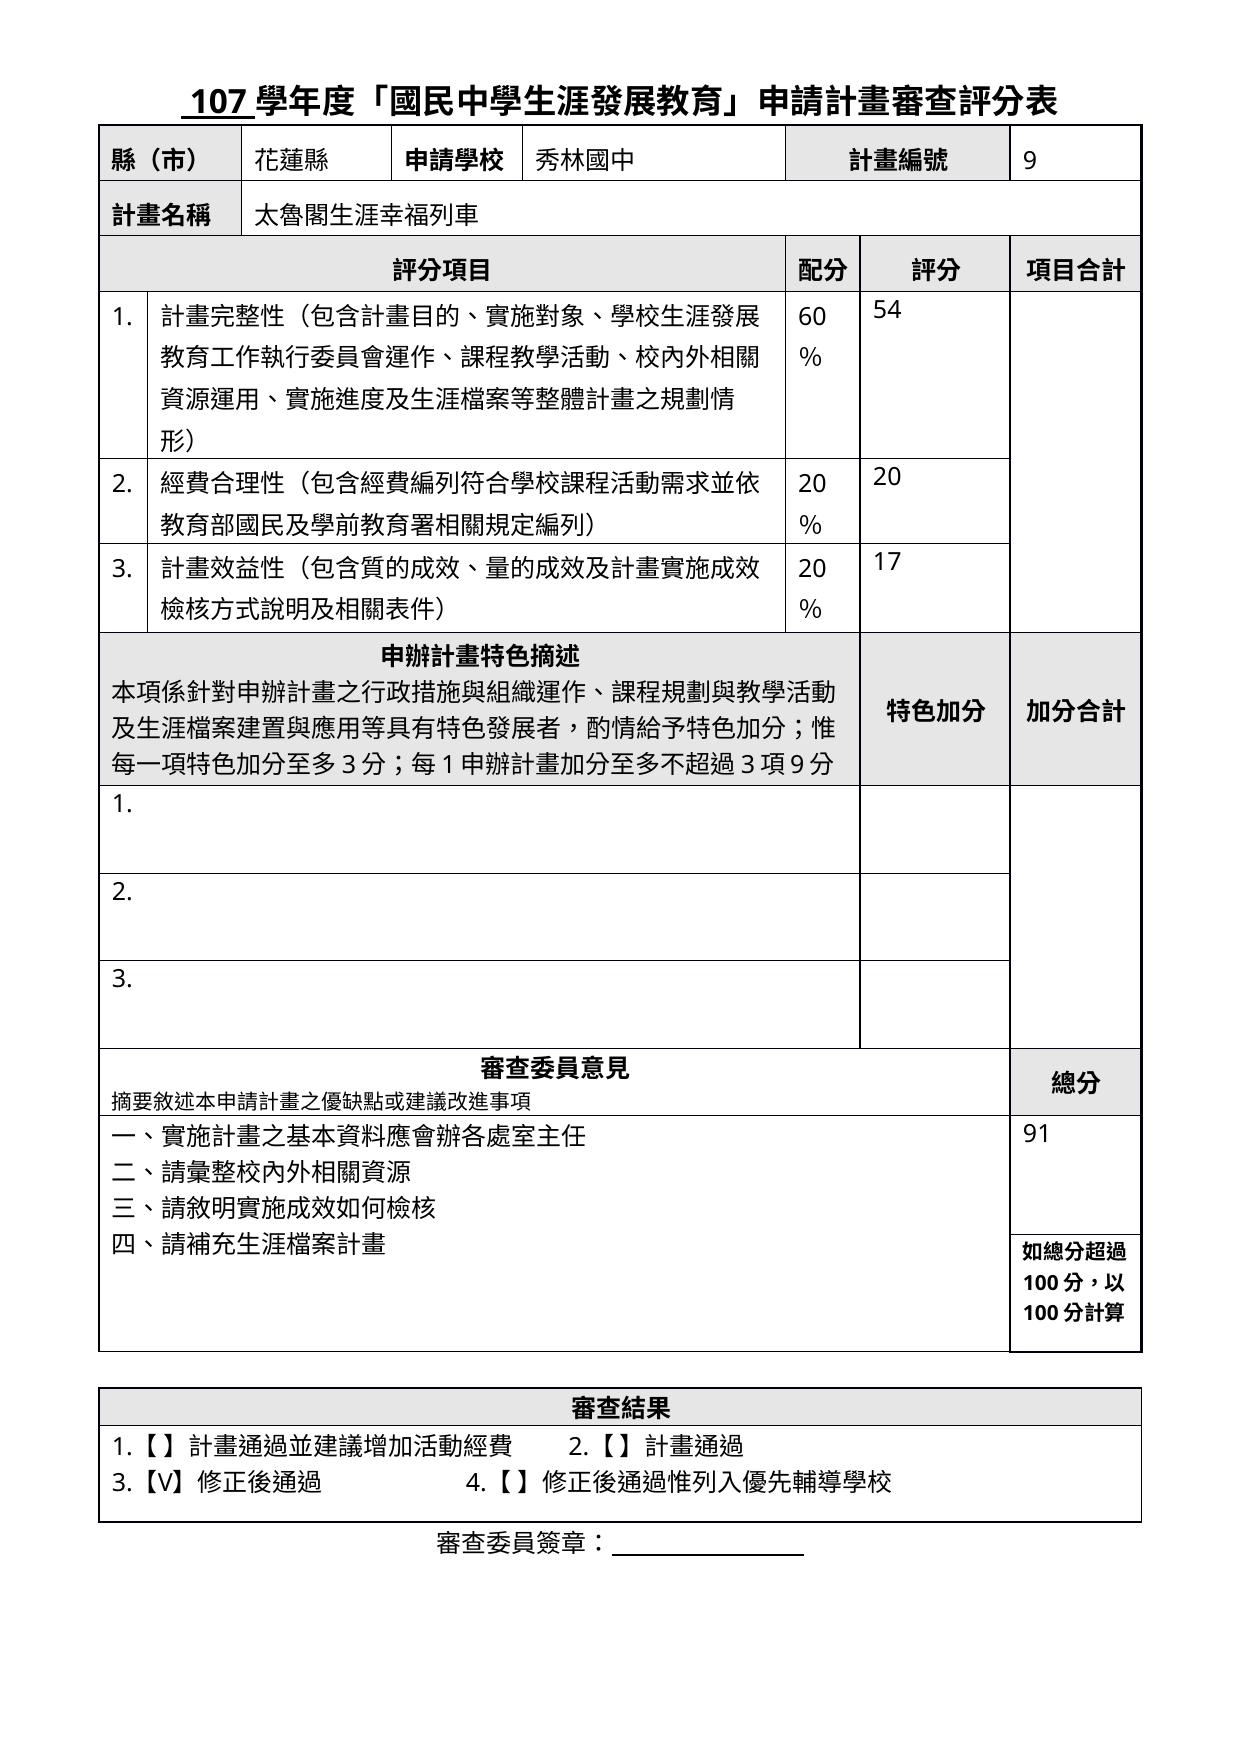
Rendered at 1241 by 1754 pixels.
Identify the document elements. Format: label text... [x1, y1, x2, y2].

table_cell 計畫名稱 [100, 181, 241, 235]
table_cell 評分 [861, 236, 1009, 291]
table_cell 計畫效益性（包含質的成效、量的成效及計畫實施成效檢核方式說明及相關表件） [148, 544, 785, 632]
table_cell 項目合計 [1011, 236, 1140, 291]
table_cell 91 [1011, 1116, 1140, 1234]
text 審查委員簽章： [75, 1523, 1165, 1559]
table_header 9 [1011, 126, 1140, 180]
table_cell 評分項目 [100, 236, 785, 291]
table_cell 1.【 】計畫通過並建議增加活動經費 2.【 】計畫通過 3.【V】修正後通過 4.【 】修正後通過惟列入優先輔導學校 [100, 1426, 1141, 1521]
table_cell 20％ [786, 544, 859, 632]
table_header 計畫編號 [786, 126, 1009, 180]
table_cell 54 [861, 292, 1009, 458]
table_cell 計畫完整性（包含計畫目的、實施對象、學校生涯發展教育工作執行委員會運作、課程教學活動、校內外相關資源運用、實施進度及生涯檔案等整體計畫之規劃情形） [148, 292, 785, 458]
table_cell 申辦計畫特色摘述 本項係針對申辦計畫之行政措施與組織運作、課程規劃與教學活動及生涯檔案建置與應用等具有特色發展者，酌情給予特色加分；惟每一項特色加分至多3分；每1申辦計畫加分至多不超過3項9分 [100, 633, 859, 785]
table_cell 2. [100, 459, 147, 543]
table_cell 3. [100, 961, 859, 1047]
table_header 申請學校 [392, 126, 522, 180]
table_cell 太魯閣生涯幸福列車 [242, 181, 1140, 235]
table_cell [861, 874, 1009, 960]
table_header 審查結果 [100, 1389, 1141, 1425]
table_cell 20 [861, 459, 1009, 543]
table_cell 1. [100, 786, 859, 872]
table_cell [1011, 786, 1140, 1047]
table_cell 審查委員意見 摘要敘述本申請計畫之優缺點或建議改進事項 [100, 1049, 1009, 1115]
table_header 縣（市） [100, 126, 241, 180]
table_cell 特色加分 [861, 633, 1009, 785]
table_cell 如總分超過100分，以100分計算 [1011, 1235, 1140, 1351]
table_cell 20％ [786, 459, 859, 543]
table_cell 17 [861, 544, 1009, 632]
table_cell 3. [100, 544, 147, 632]
table_cell 經費合理性（包含經費編列符合學校課程活動需求並依教育部國民及學前教育署相關規定編列） [148, 459, 785, 543]
table_cell 1. [100, 292, 147, 458]
table_cell [861, 961, 1009, 1047]
text 107 學年度「國民中學生涯發展教育」申請計畫審查評分表 [75, 75, 1165, 124]
table_header 花蓮縣 [242, 126, 391, 180]
table_cell 配分 [786, 236, 859, 291]
table_cell [1011, 292, 1140, 632]
table_cell [861, 786, 1009, 872]
table_cell 2. [100, 874, 859, 960]
table_header 秀林國中 [523, 126, 785, 180]
table_cell 總分 [1011, 1049, 1140, 1115]
table_cell 加分合計 [1011, 633, 1140, 785]
table_cell 一、實施計畫之基本資料應會辦各處室主任 二、請彙整校內外相關資源 三、請敘明實施成效如何檢核 四、請補充生涯檔案計畫 [100, 1116, 1009, 1351]
table_cell 60％ [786, 292, 859, 458]
